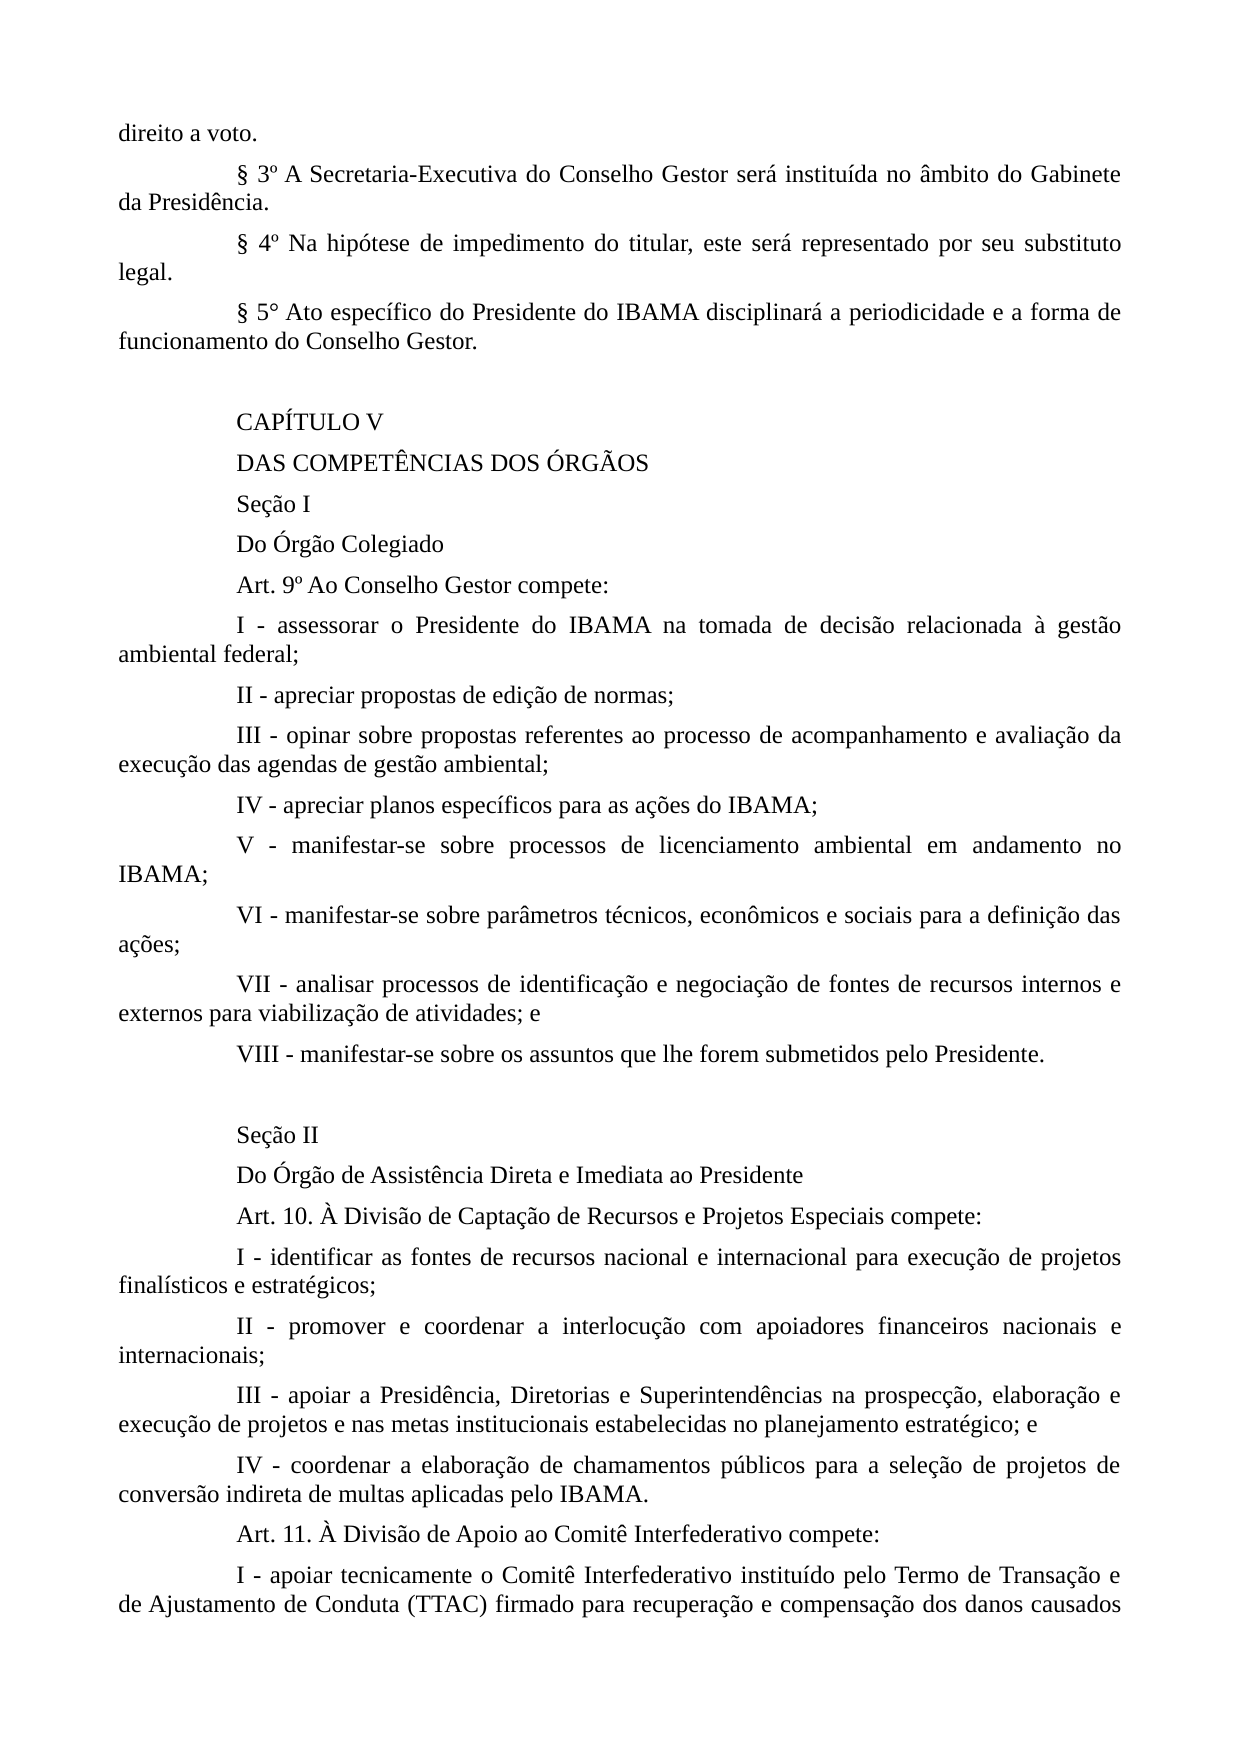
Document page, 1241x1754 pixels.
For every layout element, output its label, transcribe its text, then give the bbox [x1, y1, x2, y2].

text IV - coordenar a elaboração de chamamentos públicos para a seleção de projetos de conversão indireta de multas aplicadas pelo IBAMA. [118, 1450, 1122, 1507]
text III - apoiar a Presidência, Diretorias e Superintendências na prospecção, elaboração e execução de projetos e nas metas institucionais estabelecidas no planejamento estratégico; e [118, 1381, 1122, 1438]
text IV - apreciar planos específicos para as ações do IBAMA; [118, 790, 1122, 819]
text direito a voto. [118, 118, 1122, 147]
text § 5° Ato específico do Presidente do IBAMA disciplinará a periodicidade e a forma de funcionamento do Conselho Gestor. [118, 297, 1122, 355]
text Art. 11. À Divisão de Apoio ao Comitê Interfederativo compete: [118, 1519, 1122, 1548]
text I - assessorar o Presidente do IBAMA na tomada de decisão relacionada à gestão ambiental federal; [118, 611, 1122, 668]
text II - apreciar propostas de edição de normas; [118, 680, 1122, 709]
text Art. 9º Ao Conselho Gestor compete: [118, 570, 1122, 599]
text II - promover e coordenar a interlocução com apoiadores financeiros nacionais e internacionais; [118, 1311, 1122, 1369]
text § 4º Na hipótese de impedimento do titular, este será representado por seu substituto legal. [118, 228, 1122, 286]
text VII - analisar processos de identificação e negociação de fontes de recursos internos e externos para viabilização de atividades; e [118, 969, 1122, 1027]
text CAPÍTULO V [118, 407, 1122, 436]
text DAS COMPETÊNCIAS DOS ÓRGÃOS [118, 448, 1122, 477]
text I - identificar as fontes de recursos nacional e internacional para execução de projetos finalísticos e estratégicos; [118, 1242, 1122, 1299]
text Do Órgão de Assistência Direta e Imediata ao Presidente [118, 1161, 1122, 1189]
text § 3º A Secretaria-Executiva do Conselho Gestor será instituída no âmbito do Gabinete da Presidência. [118, 159, 1122, 216]
text Do Órgão Colegiado [118, 529, 1122, 558]
text Seção I [118, 489, 1122, 517]
text VIII - manifestar-se sobre os assuntos que lhe forem submetidos pelo Presidente. [118, 1039, 1122, 1067]
text I - apoiar tecnicamente o Comitê Interfederativo instituído pelo Termo de Transação e de Ajustamento de Conduta (TTAC) firmado para recuperação e compensação dos danos causados [118, 1560, 1122, 1617]
text Seção II [118, 1120, 1122, 1149]
text VI - manifestar-se sobre parâmetros técnicos, econômicos e sociais para a definição das ações; [118, 900, 1122, 957]
text Art. 10. À Divisão de Captação de Recursos e Projetos Especiais compete: [118, 1201, 1122, 1230]
text III - opinar sobre propostas referentes ao processo de acompanhamento e avaliação da execução das agendas de gestão ambiental; [118, 721, 1122, 778]
text V - manifestar-se sobre processos de licenciamento ambiental em andamento no IBAMA; [118, 831, 1122, 888]
